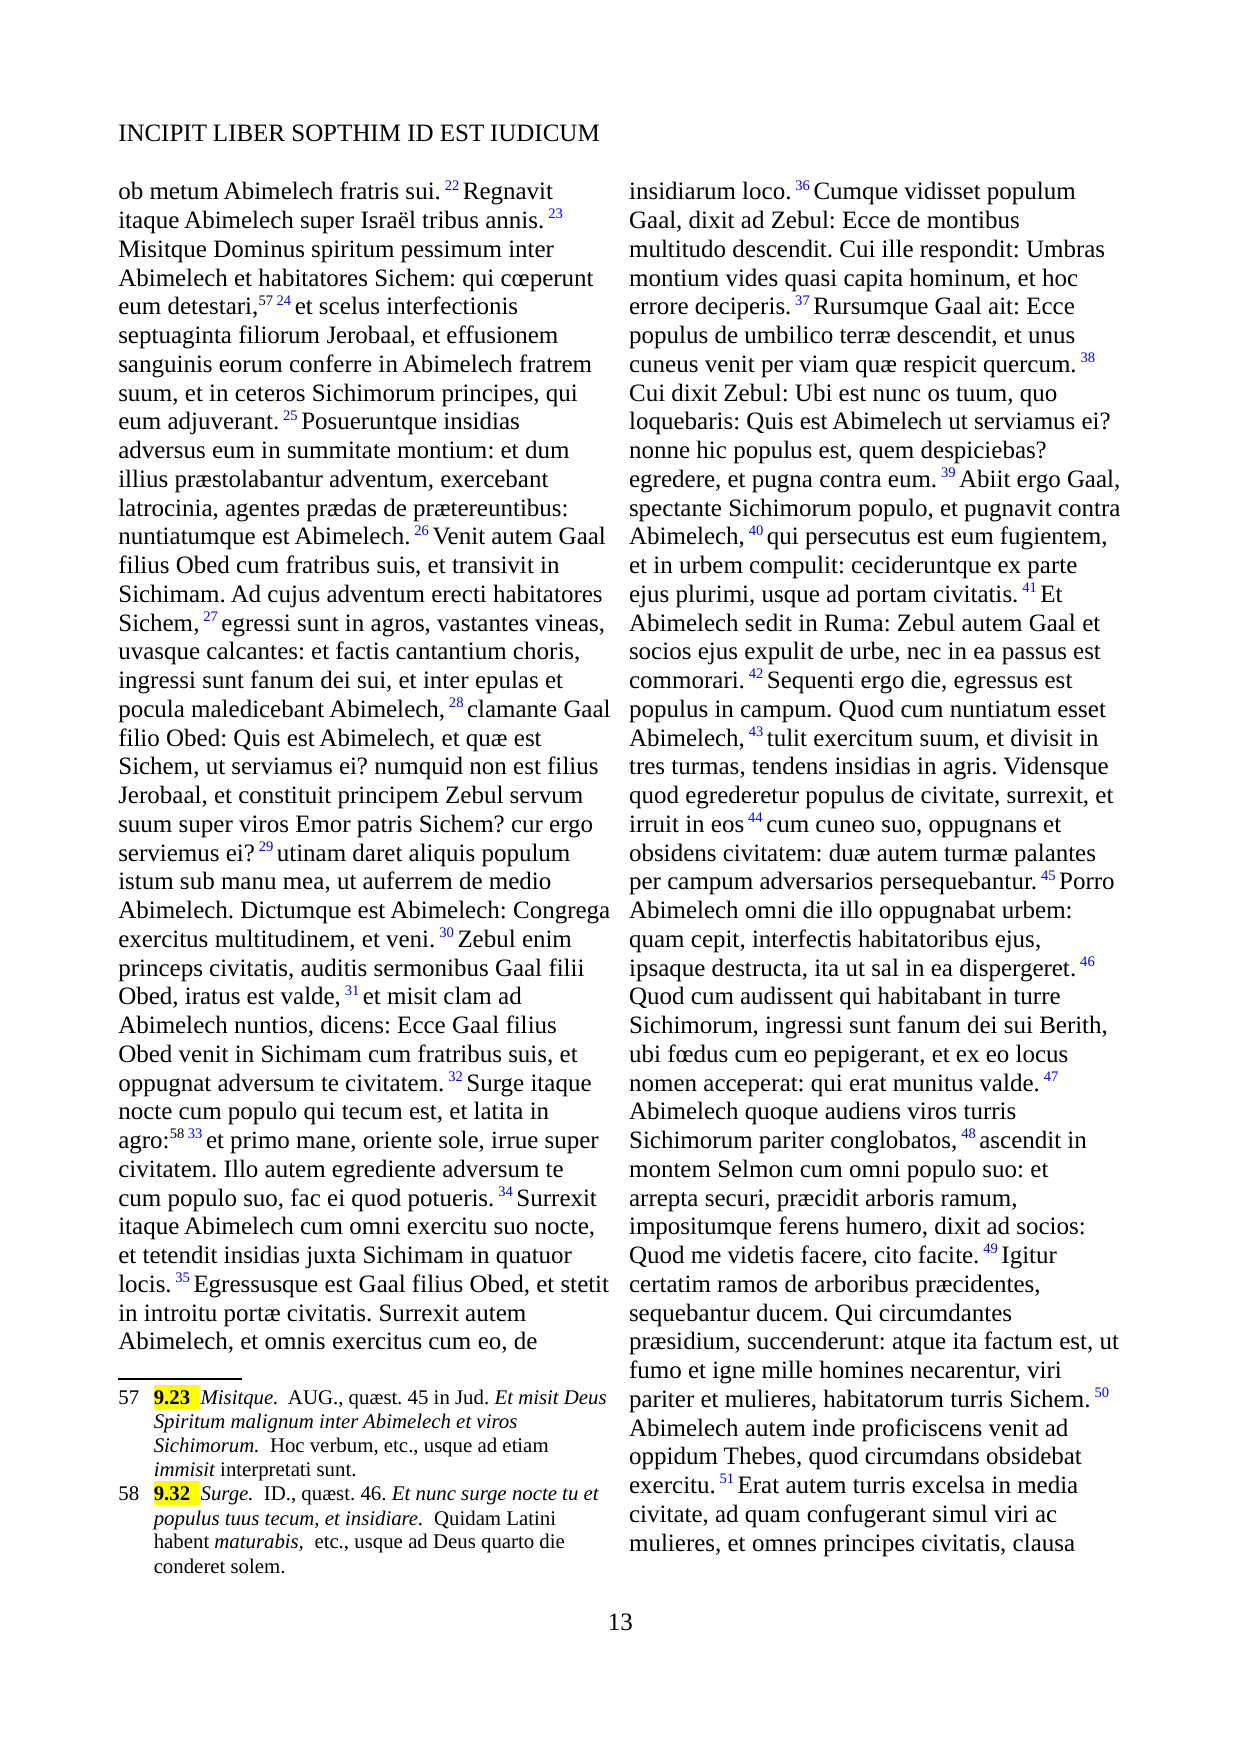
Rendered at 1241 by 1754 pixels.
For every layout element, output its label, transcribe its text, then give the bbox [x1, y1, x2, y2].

text 9.32 Surge. ID., quæst. 46. Et nunc surge nocte tu et populus tuus tecum, et insidiare. Quidam Latini habent maturabis, etc., usque ad Deus quarto die conderet solem. [118, 1481, 611, 1578]
text 9.23 Misitque. AUG., quæst. 45 in Jud. Et misit Deus Spiritum malignum inter Abimelech et viros Sichimorum. Hoc verbum, etc., usque ad etiam immisit interpretati sunt. [118, 1385, 611, 1481]
text insidiarum loco. 36 Cumque vidisset populum Gaal, dixit ad Zebul: Ecce de montibus multitudo descendit. Cui ille respondit: Umbras montium vides quasi capita hominum, et hoc errore deciperis. 37 Rursumque Gaal ait: Ecce populus de umbilico terræ descendit, et unus cuneus venit per viam quæ respicit quercum. 38 Cui dixit Zebul: Ubi est nunc os tuum, quo loquebaris: Quis est Abimelech ut serviamus ei? nonne hic populus est, quem despiciebas? egredere, et pugna contra eum. 39 Abiit ergo Gaal, spectante Sichimorum populo, et pugnavit contra Abimelech, 40 qui persecutus est eum fugientem, et in urbem compulit: cecideruntque ex parte ejus plurimi, usque ad portam civitatis. 41 Et Abimelech sedit in Ruma: Zebul autem Gaal et socios ejus expulit de urbe, nec in ea passus est commorari. 42 Sequenti ergo die, egressus est populus in campum. Quod cum nuntiatum esset Abimelech, 43 tulit exercitum suum, et divisit in tres turmas, tendens insidias in agris. Vidensque quod egrederetur populus de civitate, surrexit, et irruit in eos 44 cum cuneo suo, oppugnans et obsidens civitatem: duæ autem turmæ palantes per campum adversarios persequebantur. 45 Porro Abimelech omni die illo oppugnabat urbem: quam cepit, interfectis habitatoribus ejus, ipsaque destructa, ita ut sal in ea dispergeret. 46 Quod cum audissent qui habitabant in turre Sichimorum, ingressi sunt fanum dei sui Berith, ubi fœdus cum eo pepigerant, et ex eo locus nomen acceperat: qui erat munitus valde. 47 Abimelech quoque audiens viros turris Sichimorum pariter conglobatos, 48 ascendit in montem Selmon cum omni populo suo: et arrepta securi, præcidit arboris ramum, impositumque ferens humero, dixit ad socios: Quod me videtis facere, cito facite. 49 Igitur certatim ramos de arboribus præcidentes, sequebantur ducem. Qui circumdantes præsidium, succenderunt: atque ita factum est, ut fumo et igne mille homines necarentur, viri pariter et mulieres, habitatorum turris Sichem. 50 Abimelech autem inde proficiscens venit ad oppidum Thebes, quod circumdans obsidebat exercitu. 51 Erat autem turris excelsa in media civitate, ad quam confugerant simul viri ac mulieres, et omnes principes civitatis, clausa [629, 176, 1122, 1556]
text ob metum Abimelech fratris sui. 22 Regnavit itaque Abimelech super Israël tribus annis. 23 Misitque Dominus spiritum pessimum inter Abimelech et habitatores Sichem: qui cœperunt eum detestari, 24 et scelus interfectionis septuaginta filiorum Jerobaal, et effusionem sanguinis eorum conferre in Abimelech fratrem suum, et in ceteros Sichimorum principes, qui eum adjuverant. 25 Posueruntque insidias adversus eum in summitate montium: et dum illius præstolabantur adventum, exercebant latrocinia, agentes prædas de prætereuntibus: nuntiatumque est Abimelech. 26 Venit autem Gaal filius Obed cum fratribus suis, et transivit in Sichimam. Ad cujus adventum erecti habitatores Sichem, 27 egressi sunt in agros, vastantes vineas, uvasque calcantes: et factis cantantium choris, ingressi sunt fanum dei sui, et inter epulas et pocula maledicebant Abimelech, 28 clamante Gaal filio Obed: Quis est Abimelech, et quæ est Sichem, ut serviamus ei? numquid non est filius Jerobaal, et constituit principem Zebul servum suum super viros Emor patris Sichem? cur ergo serviemus ei? 29 utinam daret aliquis populum istum sub manu mea, ut auferrem de medio Abimelech. Dictumque est Abimelech: Congrega exercitus multitudinem, et veni. 30 Zebul enim princeps civitatis, auditis sermonibus Gaal filii Obed, iratus est valde, 31 et misit clam ad Abimelech nuntios, dicens: Ecce Gaal filius Obed venit in Sichimam cum fratribus suis, et oppugnat adversum te civitatem. 32 Surge itaque nocte cum populo qui tecum est, et latita in agro: 33 et primo mane, oriente sole, irrue super civitatem. Illo autem egrediente adversum te cum populo suo, fac ei quod potueris. 34 Surrexit itaque Abimelech cum omni exercitu suo nocte, et tetendit insidias juxta Sichimam in quatuor locis. 35 Egressusque est Gaal filius Obed, et stetit in introitu portæ civitatis. Surrexit autem Abimelech, et omnis exercitus cum eo, de [118, 176, 611, 1355]
